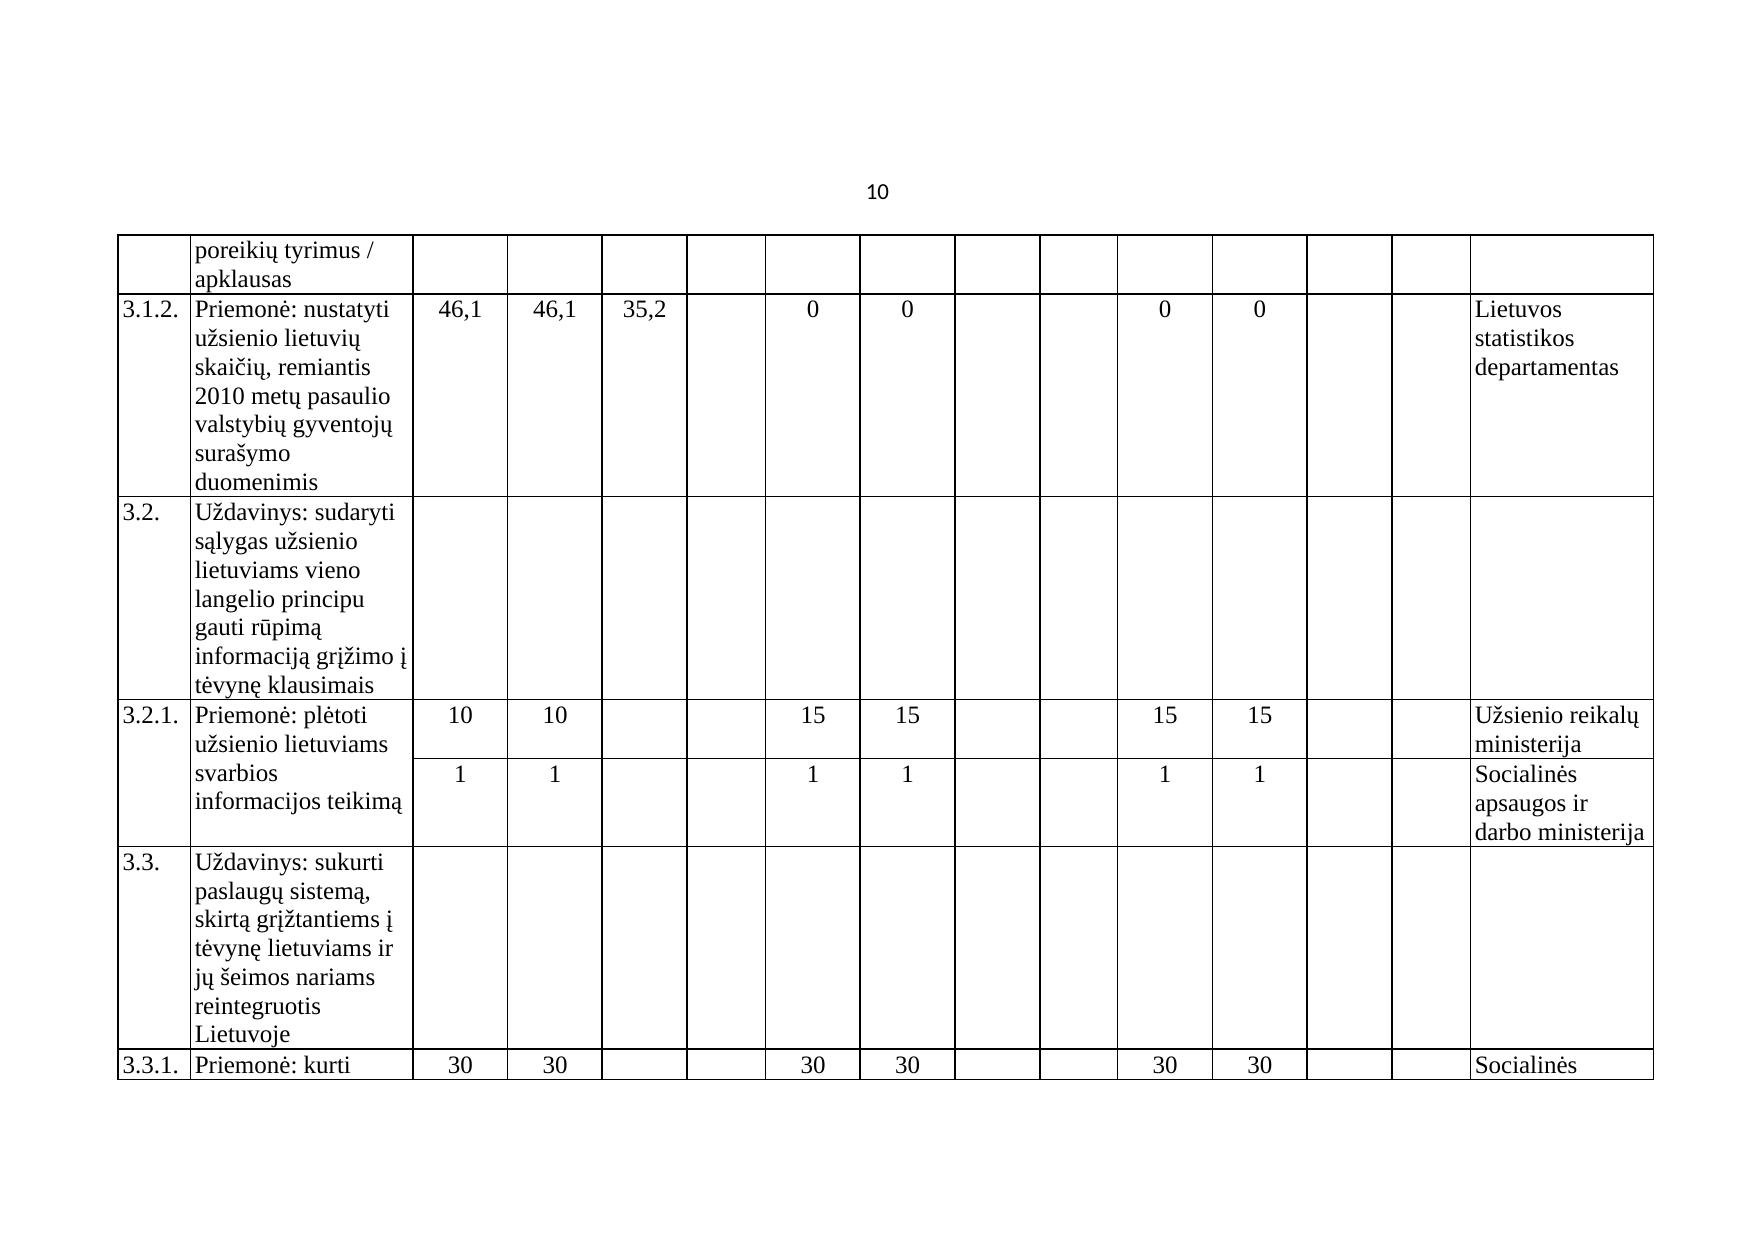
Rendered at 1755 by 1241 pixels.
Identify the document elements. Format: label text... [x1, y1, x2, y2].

table_cell 1 [1213, 759, 1306, 846]
table_cell 0 [1118, 295, 1212, 496]
table_cell [1308, 1050, 1391, 1079]
table_cell 46,1 [508, 295, 601, 496]
table_cell Socialinės apsaugos ir darbo ministerija [1471, 759, 1653, 846]
table_cell [1041, 847, 1117, 1048]
table_cell [414, 236, 507, 293]
table_cell [1308, 847, 1391, 1048]
table_cell [1118, 847, 1212, 1048]
table_cell Socialinės [1471, 1050, 1653, 1079]
table_cell [766, 236, 859, 293]
table_cell [1471, 847, 1653, 1048]
table_cell [688, 497, 765, 699]
table_cell [861, 236, 954, 293]
table_cell [1308, 759, 1391, 846]
table_cell [956, 759, 1039, 846]
table_cell [1308, 700, 1391, 758]
table_cell 30 [1118, 1050, 1212, 1079]
table_cell [688, 759, 765, 846]
table_cell [603, 497, 686, 699]
table_cell 1 [508, 759, 601, 846]
table_cell 30 [414, 1050, 507, 1079]
table_cell [1041, 1050, 1117, 1079]
table_cell [1041, 497, 1117, 699]
table_cell 1 [861, 759, 954, 846]
table_cell [956, 1050, 1039, 1079]
table_cell Uždavinys: sudaryti sąlygas užsienio lietuviams vieno langelio principu gauti rūpimą informaciją grįžimo į tėvynę klausimais [191, 497, 412, 699]
table_cell 30 [1213, 1050, 1306, 1079]
table_cell 15 [861, 700, 954, 758]
table_cell [1393, 700, 1470, 758]
table_cell [956, 847, 1039, 1048]
table_cell [603, 236, 686, 293]
table_cell [1471, 236, 1653, 293]
table_cell Uždavinys: sukurti paslaugų sistemą, skirtą grįžtantiems į tėvynę lietuviams ir jų šeimos nariams reintegruotis Lietuvoje [191, 847, 412, 1048]
table_cell 3.1.2. [119, 295, 190, 496]
table_cell 3.2.1. [119, 700, 190, 846]
table_cell 30 [508, 1050, 601, 1079]
table_cell [1041, 295, 1117, 496]
table_cell Užsienio reikalų ministerija [1471, 700, 1653, 758]
table_cell [603, 759, 686, 846]
table_cell [861, 847, 954, 1048]
table_cell 15 [1118, 700, 1212, 758]
table_cell [603, 847, 686, 1048]
table_cell [1393, 1050, 1470, 1079]
table_cell [688, 295, 765, 496]
table_cell [1393, 847, 1470, 1048]
table_cell Priemonė: kurti [191, 1050, 412, 1079]
table_cell [1308, 236, 1391, 293]
table_cell 1 [414, 759, 507, 846]
table_cell [688, 700, 765, 758]
table_cell 0 [766, 295, 859, 496]
table_cell [688, 1050, 765, 1079]
table_cell 15 [1213, 700, 1306, 758]
table_cell [766, 497, 859, 699]
table_cell Lietuvos statistikos departamentas [1471, 295, 1653, 496]
table_cell [1041, 700, 1117, 758]
table_cell [508, 497, 601, 699]
table_cell [1041, 236, 1117, 293]
table_cell [1308, 295, 1391, 496]
table_cell 46,1 [414, 295, 507, 496]
table_cell [1393, 497, 1470, 699]
table_cell 35,2 [603, 295, 686, 496]
table_cell [1471, 497, 1653, 699]
table_cell [603, 700, 686, 758]
table_cell [1213, 236, 1306, 293]
table_cell [508, 847, 601, 1048]
table_cell [1393, 236, 1470, 293]
table_cell 0 [1213, 295, 1306, 496]
table_cell 30 [766, 1050, 859, 1079]
table_cell 3.3. [119, 847, 190, 1048]
table_cell Priemonė: plėtoti užsienio lietuviams svarbios informacijos teikimą [191, 700, 412, 846]
table_cell [508, 236, 601, 293]
table_cell [956, 700, 1039, 758]
table_cell Priemonė: nustatyti užsienio lietuvių skaičių, remiantis 2010 metų pasaulio valstybių gyventojų surašymo duomenimis [191, 295, 412, 496]
table_cell [414, 497, 507, 699]
table_cell [119, 236, 190, 293]
table_cell [1041, 759, 1117, 846]
table_cell poreikių tyrimus / apklausas [191, 236, 412, 293]
table_cell 0 [861, 295, 954, 496]
table_cell [1308, 497, 1391, 699]
table_cell [1118, 236, 1212, 293]
table_cell [603, 1050, 686, 1079]
table_cell [1393, 759, 1470, 846]
table_cell 1 [1118, 759, 1212, 846]
table_cell 1 [766, 759, 859, 846]
table_cell [414, 847, 507, 1048]
table_cell 3.3.1. [119, 1050, 190, 1079]
table_cell [688, 847, 765, 1048]
table_cell [861, 497, 954, 699]
table_cell [1393, 295, 1470, 496]
table_cell [1118, 497, 1212, 699]
table_cell [688, 236, 765, 293]
table_cell [956, 236, 1039, 293]
table_cell [956, 295, 1039, 496]
table_cell [956, 497, 1039, 699]
table_cell 10 [508, 700, 601, 758]
table_cell 10 [414, 700, 507, 758]
table_cell 30 [861, 1050, 954, 1079]
table_cell 3.2. [119, 497, 190, 699]
table_cell [1213, 497, 1306, 699]
table_cell [1213, 847, 1306, 1048]
table_cell [766, 847, 859, 1048]
table_cell 15 [766, 700, 859, 758]
